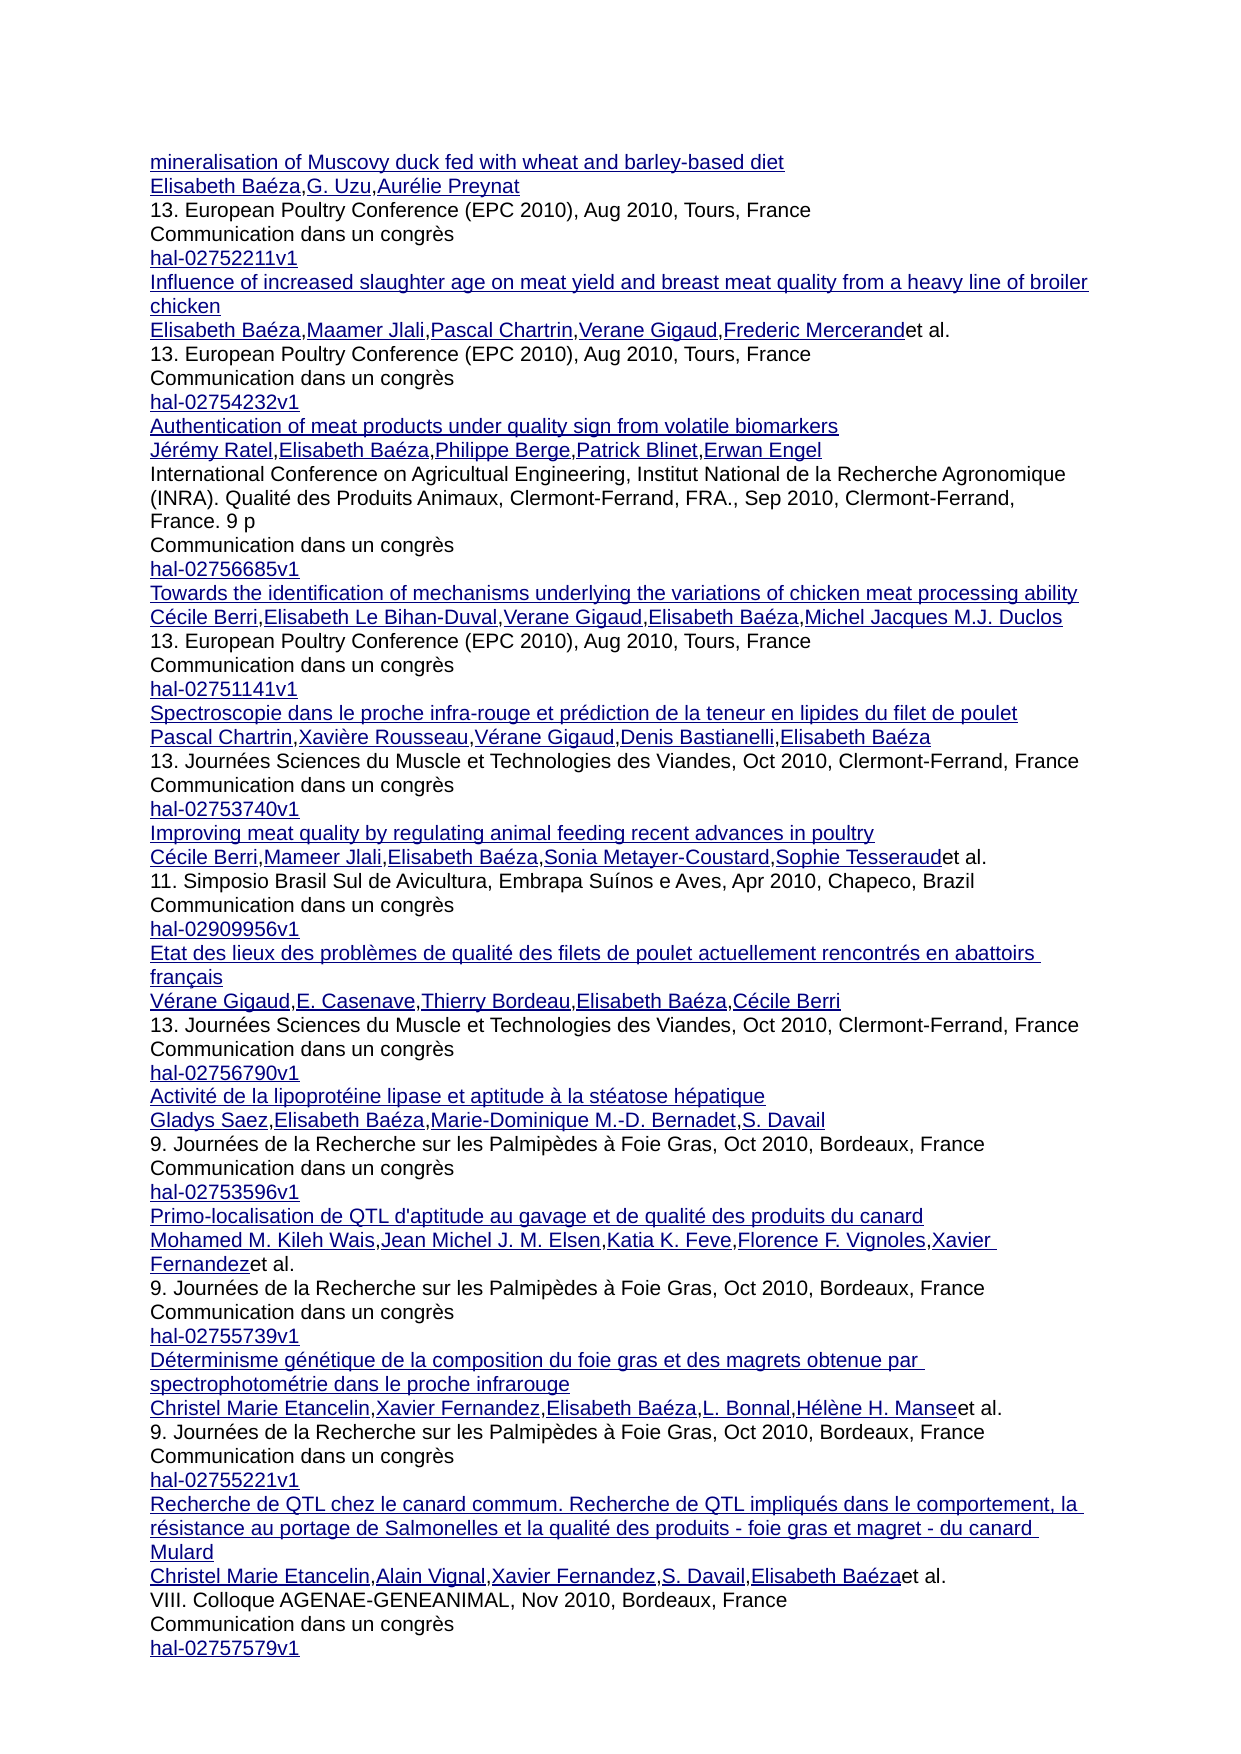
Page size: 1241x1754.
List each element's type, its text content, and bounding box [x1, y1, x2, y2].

table_cell Influence of increased slaughter age on meat yield and breast meat quality from a heavy line of broiler chicken Elisabeth Baéza,Maamer Jlali,Pascal Chartrin,Verane Gigaud,Frederic Mercerandet al. 13. European Poultry Conference (EPC 2010), Aug 2010, Tours, France Communication dans un congrès hal-02754232v1 [150, 270, 1090, 413]
table_cell Déterminisme génétique de la composition du foie gras et des magrets obtenue par spectrophotométrie dans le proche infrarouge Christel Marie Etancelin,Xavier Fernandez,Elisabeth Baéza,L. Bonnal,Hélène H. Manseet al. 9. Journées de la Recherche sur les Palmipèdes à Foie Gras, Oct 2010, Bordeaux, France Communication dans un congrès hal-02755221v1 [150, 1348, 1090, 1492]
table_cell Spectroscopie dans le proche infra-rouge et prédiction de la teneur en lipides du filet de poulet Pascal Chartrin,Xavière Rousseau,Vérane Gigaud,Denis Bastianelli,Elisabeth Baéza 13. Journées Sciences du Muscle et Technologies des Viandes, Oct 2010, Clermont-Ferrand, France Communication dans un congrès hal-02753740v1 [150, 701, 1090, 821]
table_cell Improving meat quality by regulating animal feeding recent advances in poultry Cécile Berri,Mameer Jlali,Elisabeth Baéza,Sonia Metayer-Coustard,Sophie Tesseraudet al. 11. Simposio Brasil Sul de Avicultura, Embrapa Suínos e Aves, Apr 2010, Chapeco, Brazil Communication dans un congrès hal-02909956v1 [150, 821, 1090, 941]
table_cell Etat des lieux des problèmes de qualité des filets de poulet actuellement rencontrés en abattoirs français Vérane Gigaud,E. Casenave,Thierry Bordeau,Elisabeth Baéza,Cécile Berri 13. Journées Sciences du Muscle et Technologies des Viandes, Oct 2010, Clermont-Ferrand, France Communication dans un congrès hal-02756790v1 [150, 941, 1090, 1084]
table_cell Primo-localisation de QTL d'aptitude au gavage et de qualité des produits du canard Mohamed M. Kileh Wais,Jean Michel J. M. Elsen,Katia K. Feve,Florence F. Vignoles,Xavier Fernandezet al. 9. Journées de la Recherche sur les Palmipèdes à Foie Gras, Oct 2010, Bordeaux, France Communication dans un congrès hal-02755739v1 [150, 1204, 1090, 1348]
table_cell Authentication of meat products under quality sign from volatile biomarkers Jérémy Ratel,Elisabeth Baéza,Philippe Berge,Patrick Blinet,Erwan Engel International Conference on Agricultual Engineering, Institut National de la Recherche Agronomique (INRA). Qualité des Produits Animaux, Clermont-Ferrand, FRA., Sep 2010, Clermont-Ferrand, France. 9 p Communication dans un congrès hal-02756685v1 [150, 414, 1090, 581]
table_cell Activité de la lipoprotéine lipase et aptitude à la stéatose hépatique Gladys Saez,Elisabeth Baéza,Marie-Dominique M.-D. Bernadet,S. Davail 9. Journées de la Recherche sur les Palmipèdes à Foie Gras, Oct 2010, Bordeaux, France Communication dans un congrès hal-02753596v1 [150, 1084, 1090, 1204]
table_cell Recherche de QTL chez le canard commum. Recherche de QTL impliqués dans le comportement, la résistance au portage de Salmonelles et la qualité des produits - foie gras et magret - du canard Mulard Christel Marie Etancelin,Alain Vignal,Xavier Fernandez,S. Davail,Elisabeth Baézaet al. VIII. Colloque AGENAE-GENEANIMAL, Nov 2010, Bordeaux, France Communication dans un congrès hal-02757579v1 [150, 1492, 1090, 1659]
table_cell mineralisation of Muscovy duck fed with wheat and barley-based diet Elisabeth Baéza,G. Uzu,Aurélie Preynat 13. European Poultry Conference (EPC 2010), Aug 2010, Tours, France Communication dans un congrès hal-02752211v1 [150, 150, 1090, 270]
table_cell Towards the identification of mechanisms underlying the variations of chicken meat processing ability Cécile Berri,Elisabeth Le Bihan-Duval,Verane Gigaud,Elisabeth Baéza,Michel Jacques M.J. Duclos 13. European Poultry Conference (EPC 2010), Aug 2010, Tours, France Communication dans un congrès hal-02751141v1 [150, 581, 1090, 701]
